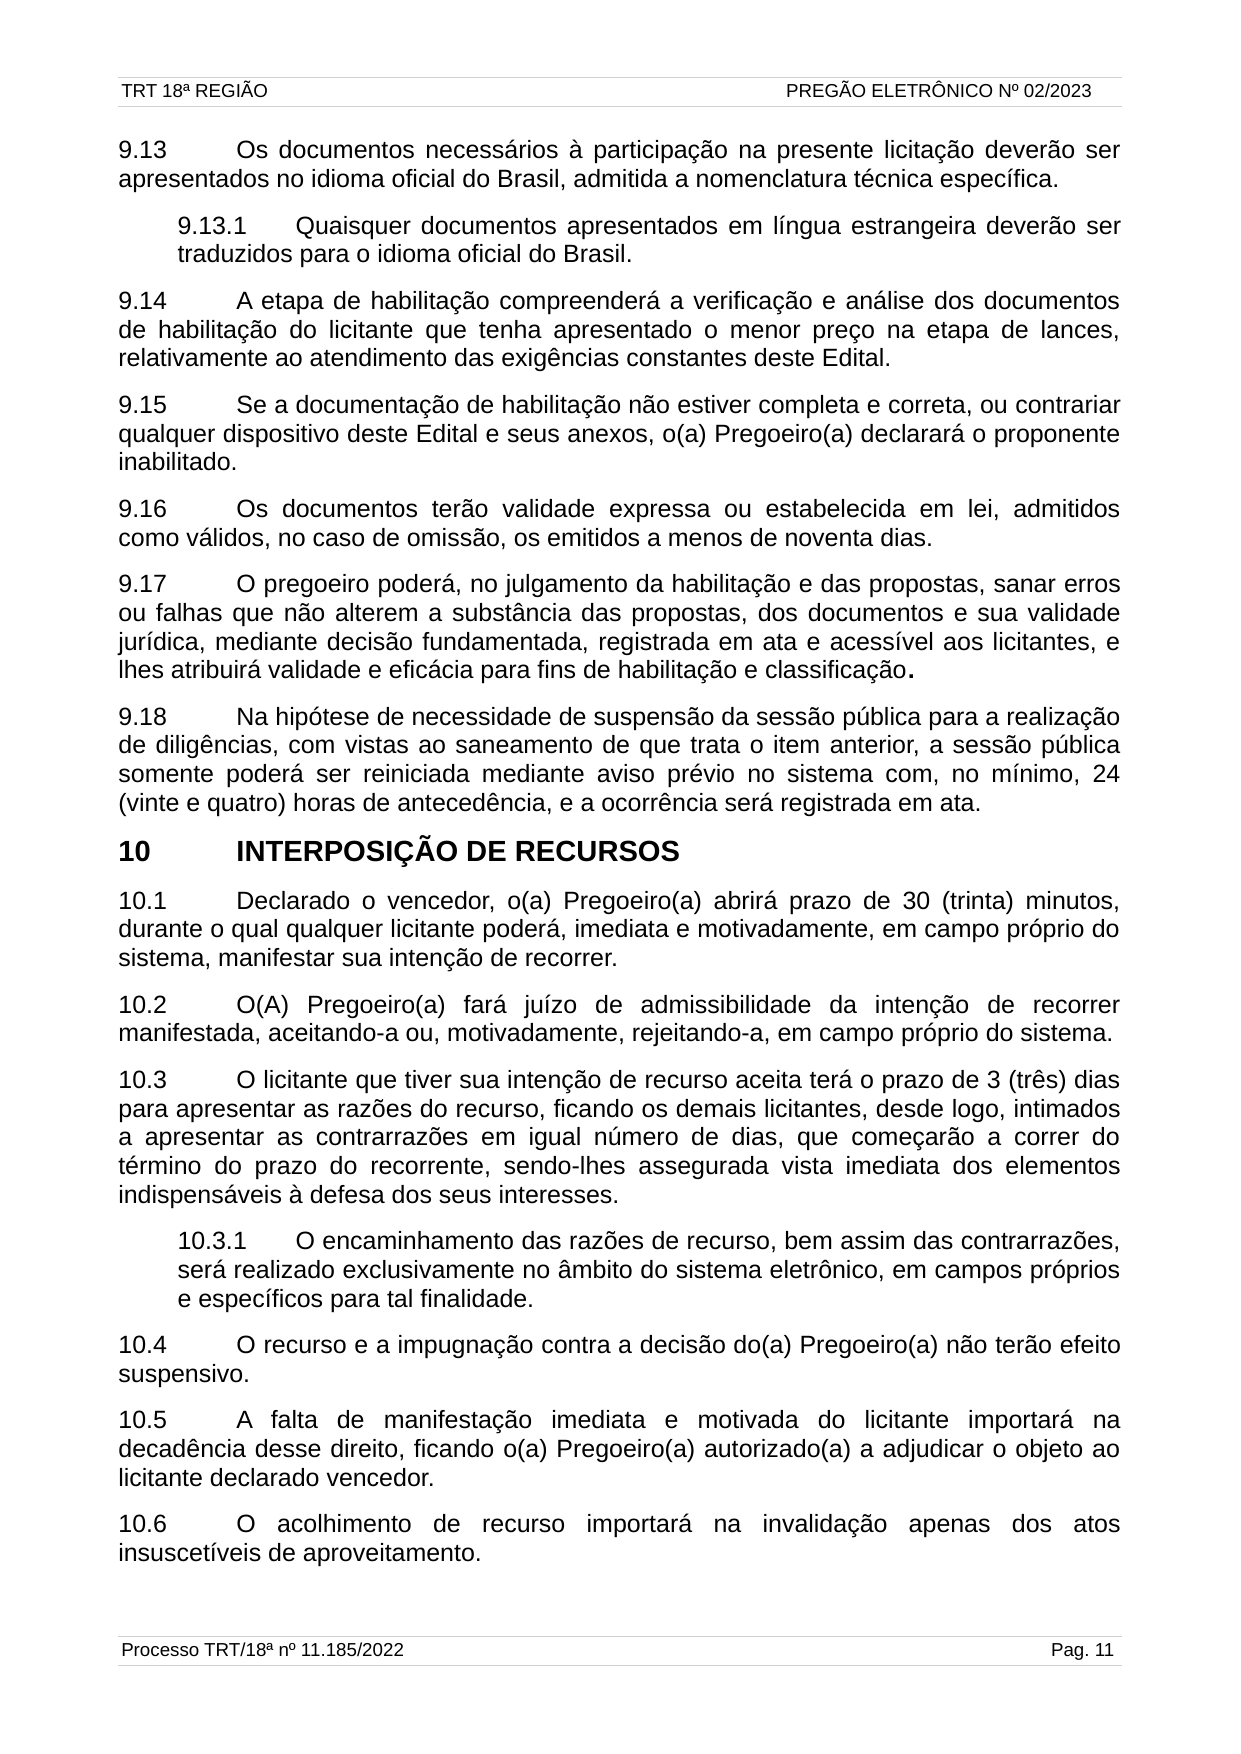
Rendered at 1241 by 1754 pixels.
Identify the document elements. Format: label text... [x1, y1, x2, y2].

text 9.17 O pregoeiro poderá, no julgamento da habilitação e das propostas, sanar erros ou falhas que não alterem a substância das propostas, dos documentos e sua validade jurídica, mediante decisão fundamentada, registrada em ata e acessível aos licitantes, e lhes atribuirá validade e eficácia para fins de habilitação e classificação. [118, 569, 1122, 684]
text 10.2 O(A) Pregoeiro(a) fará juízo de admissibilidade da intenção de recorrer manifestada, aceitando-a ou, motivadamente, rejeitando-a, em campo próprio do sistema. [118, 990, 1122, 1047]
text 10.1 Declarado o vencedor, o(a) Pregoeiro(a) abrirá prazo de 30 (trinta) minutos, durante o qual qualquer licitante poderá, imediata e motivadamente, em campo próprio do sistema, manifestar sua intenção de recorrer. [118, 886, 1122, 972]
text 10.3.1 O encaminhamento das razões de recurso, bem assim das contrarrazões, será realizado exclusivamente no âmbito do sistema eletrônico, em campos próprios e específicos para tal finalidade. [177, 1226, 1122, 1313]
text 10 INTERPOSIÇÃO DE RECURSOS [118, 834, 1122, 868]
text 9.18 Na hipótese de necessidade de suspensão da sessão pública para a realização de diligências, com vistas ao saneamento de que trata o item anterior, a sessão pública somente poderá ser reiniciada mediante aviso prévio no sistema com, no mínimo, 24 (vinte e quatro) horas de antecedência, e a ocorrência será registrada em ata. [118, 702, 1122, 817]
text 10.5 A falta de manifestação imediata e motivada do licitante importará na decadência desse direito, ficando o(a) Pregoeiro(a) autorizado(a) a adjudicar o objeto ao licitante declarado vencedor. [118, 1406, 1122, 1492]
text 10.3 O licitante que tiver sua intenção de recurso aceita terá o prazo de 3 (três) dias para apresentar as razões do recurso, ficando os demais licitantes, desde logo, intimados a apresentar as contrarrazões em igual número de dias, que começarão a correr do término do prazo do recorrente, sendo-lhes assegurada vista imediata dos elementos indispensáveis à defesa dos seus interesses. [118, 1065, 1122, 1209]
text 9.14 A etapa de habilitação compreenderá a verificação e análise dos documentos de habilitação do licitante que tenha apresentado o menor preço na etapa de lances, relativamente ao atendimento das exigências constantes deste Edital. [118, 286, 1122, 372]
text 9.13.1 Quaisquer documentos apresentados em língua estrangeira deverão ser traduzidos para o idioma oficial do Brasil. [177, 211, 1122, 268]
text 10.6 O acolhimento de recurso importará na invalidação apenas dos atos insuscetíveis de aproveitamento. [118, 1509, 1122, 1567]
text 10.4 O recurso e a impugnação contra a decisão do(a) Pregoeiro(a) não terão efeito suspensivo. [118, 1330, 1122, 1388]
text 9.13 Os documentos necessários à participação na presente licitação deverão ser apresentados no idioma oficial do Brasil, admitida a nomenclatura técnica específica. [118, 136, 1122, 193]
text 9.15 Se a documentação de habilitação não estiver completa e correta, ou contrariar qualquer dispositivo deste Edital e seus anexos, o(a) Pregoeiro(a) declarará o proponente inabilitado. [118, 390, 1122, 476]
text 9.16 Os documentos terão validade expressa ou estabelecida em lei, admitidos como válidos, no caso de omissão, os emitidos a menos de noventa dias. [118, 494, 1122, 551]
